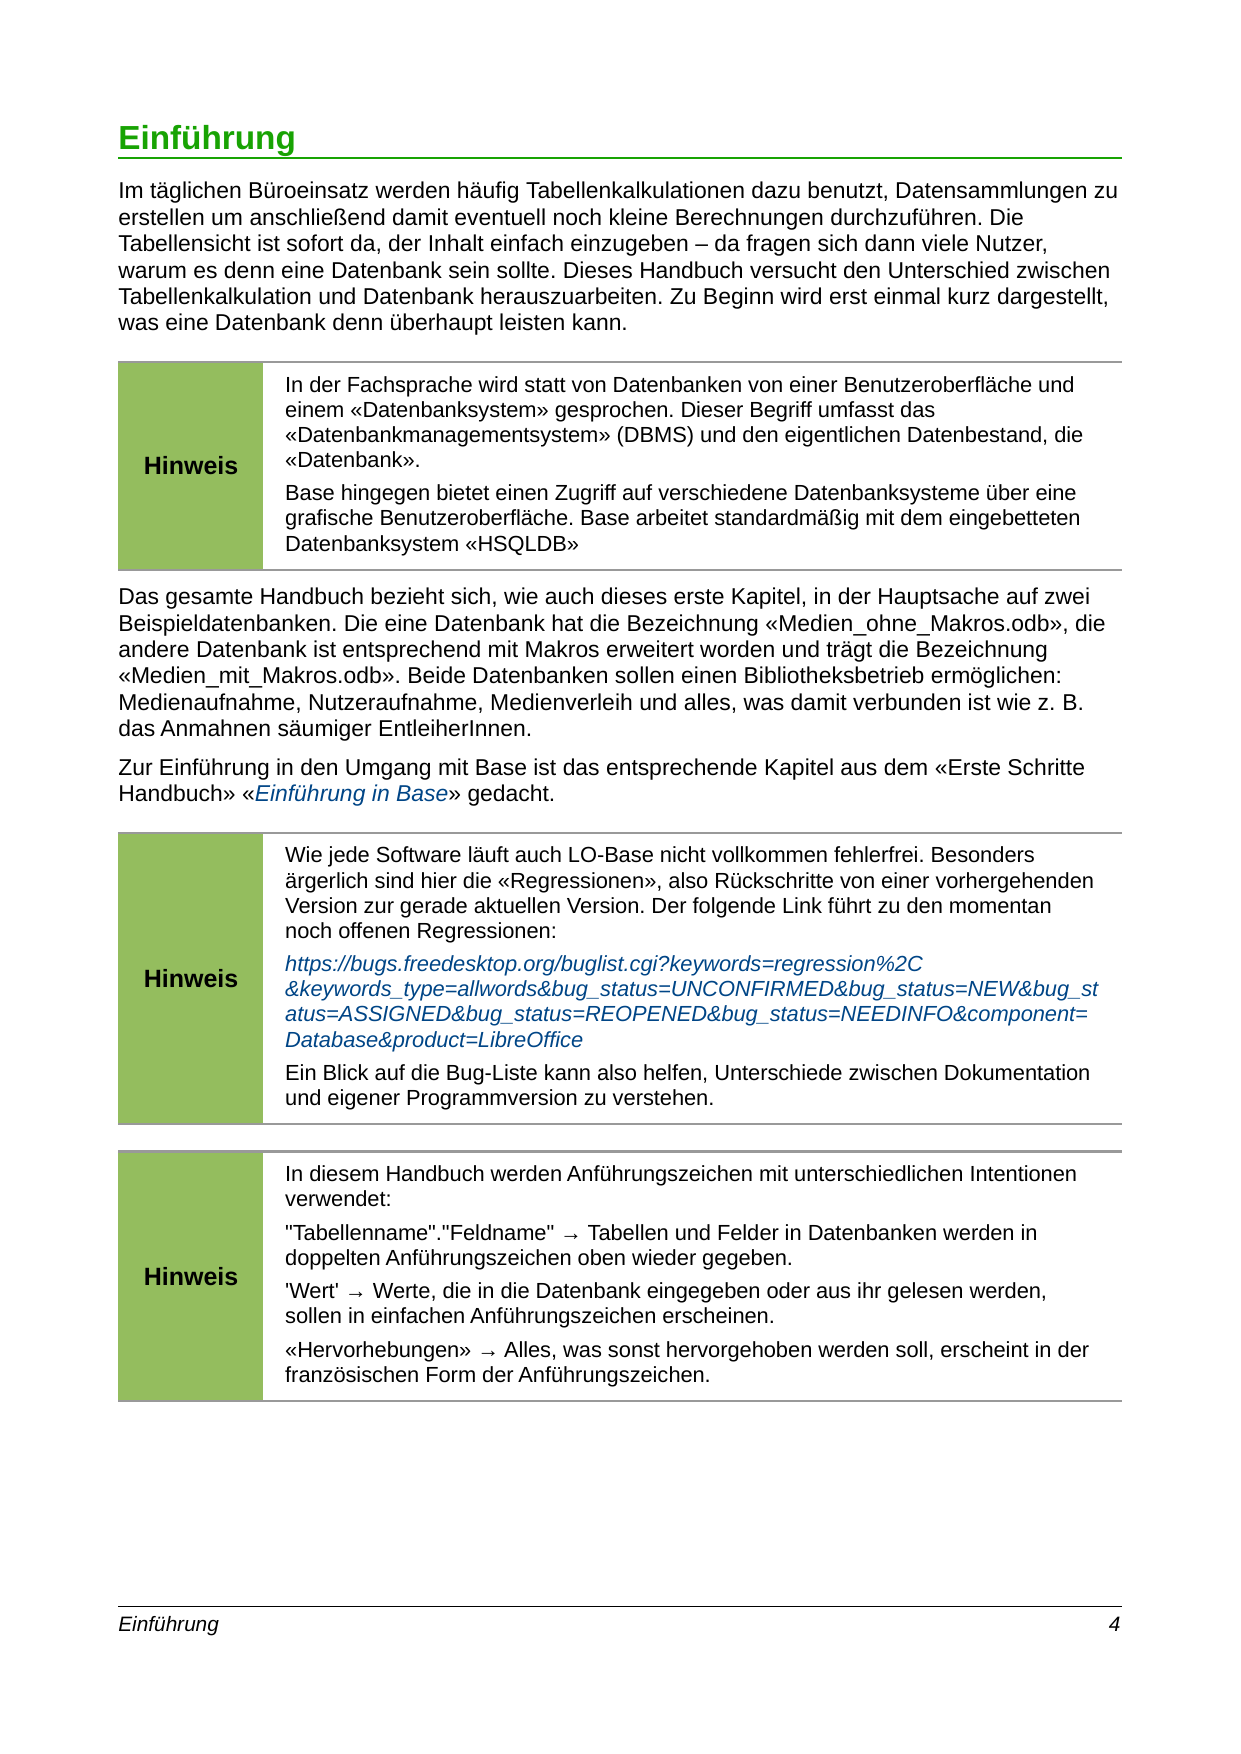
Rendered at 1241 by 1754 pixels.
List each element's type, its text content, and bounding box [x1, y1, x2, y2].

subtitle Einführung [118, 118, 1122, 157]
text Im täglichen Büroeinsatz werden häufig Tabellenkalkulationen dazu benutzt, Datensammlungen zu erstellen um anschließend damit eventuell noch kleine Berechnungen durchzuführen. Die Tabellensicht ist sofort da, der Inhalt einfach einzugeben – da fragen sich dann viele Nutzer, warum es denn eine Datenbank sein sollte. Dieses Handbuch versucht den Unterschied zwischen Tabellenkalkulation und Datenbank herauszuarbeiten. Zu Beginn wird erst einmal kurz dargestellt, was eine Datenbank denn überhaupt leisten kann. [118, 177, 1122, 336]
table_header Hinweis [118, 1153, 263, 1400]
table_header Hinweis [118, 363, 263, 569]
table_header Hinweis [118, 834, 263, 1123]
text Das gesamte Handbuch bezieht sich, wie auch dieses erste Kapitel, in der Hauptsache auf zwei Beispieldatenbanken. Die eine Datenbank hat die Bezeichnung «Medien_ohne_Makros.odb», die andere Datenbank ist entsprechend mit Makros erweitert worden und trägt die Bezeichnung «Medien_mit_Makros.odb». Beide Datenbanken sollen einen Bibliotheksbetrieb ermöglichen: Medienaufnahme, Nutzeraufnahme, Medienverleih und alles, was damit verbunden ist wie z. B. das Anmahnen säumiger EntleiherInnen. [118, 583, 1122, 741]
text Zur Einführung in den Umgang mit Base ist das entsprechende Kapitel aus dem «Erste Schritte Handbuch» «Einführung in Base» gedacht. [118, 754, 1122, 807]
table_header In der Fachsprache wird statt von Datenbanken von einer Benutzeroberfläche und einem «Datenbanksystem» gesprochen. Dieser Begriff umfasst das «Datenbankmanagementsystem» (DBMS) und den eigentlichen Datenbestand, die «Datenbank». Base hingegen bietet einen Zugriff auf verschiedene Datenbanksysteme über eine grafische Benutzeroberfläche. Base arbeitet standardmäßig mit dem eingebetteten Datenbanksystem «HSQLDB» [264, 363, 1122, 569]
table_header Wie jede Software läuft auch LO-Base nicht vollkommen fehlerfrei. Besonders ärgerlich sind hier die «Regressionen», also Rückschritte von einer vorhergehenden Version zur gerade aktuellen Version. Der folgende Link führt zu den momentan noch offenen Regressionen: https://bugs.freedesktop.org/buglist.cgi?keywords=regression%2C &keywords_type=allwords&bug_status=UNCONFIRMED&bug_status=NEW&bug_status=ASSIGNED&bug_status=REOPENED&bug_status=NEEDINFO&component=Database&product=LibreOffice Ein Blick auf die Bug-Liste kann also helfen, Unterschiede zwischen Dokumentation und eigener Programmversion zu verstehen. [264, 834, 1122, 1123]
table_header In diesem Handbuch werden Anführungszeichen mit unterschiedlichen Intentionen verwendet: "Tabellenname"."Feldname" → Tabellen und Felder in Datenbanken werden in doppelten Anführungszeichen oben wieder gegeben. 'Wert' → Werte, die in die Datenbank eingegeben oder aus ihr gelesen werden, sollen in einfachen Anführungszeichen erscheinen. «Hervorhebungen» → Alles, was sonst hervorgehoben werden soll, erscheint in der französischen Form der Anführungszeichen. [264, 1153, 1122, 1400]
